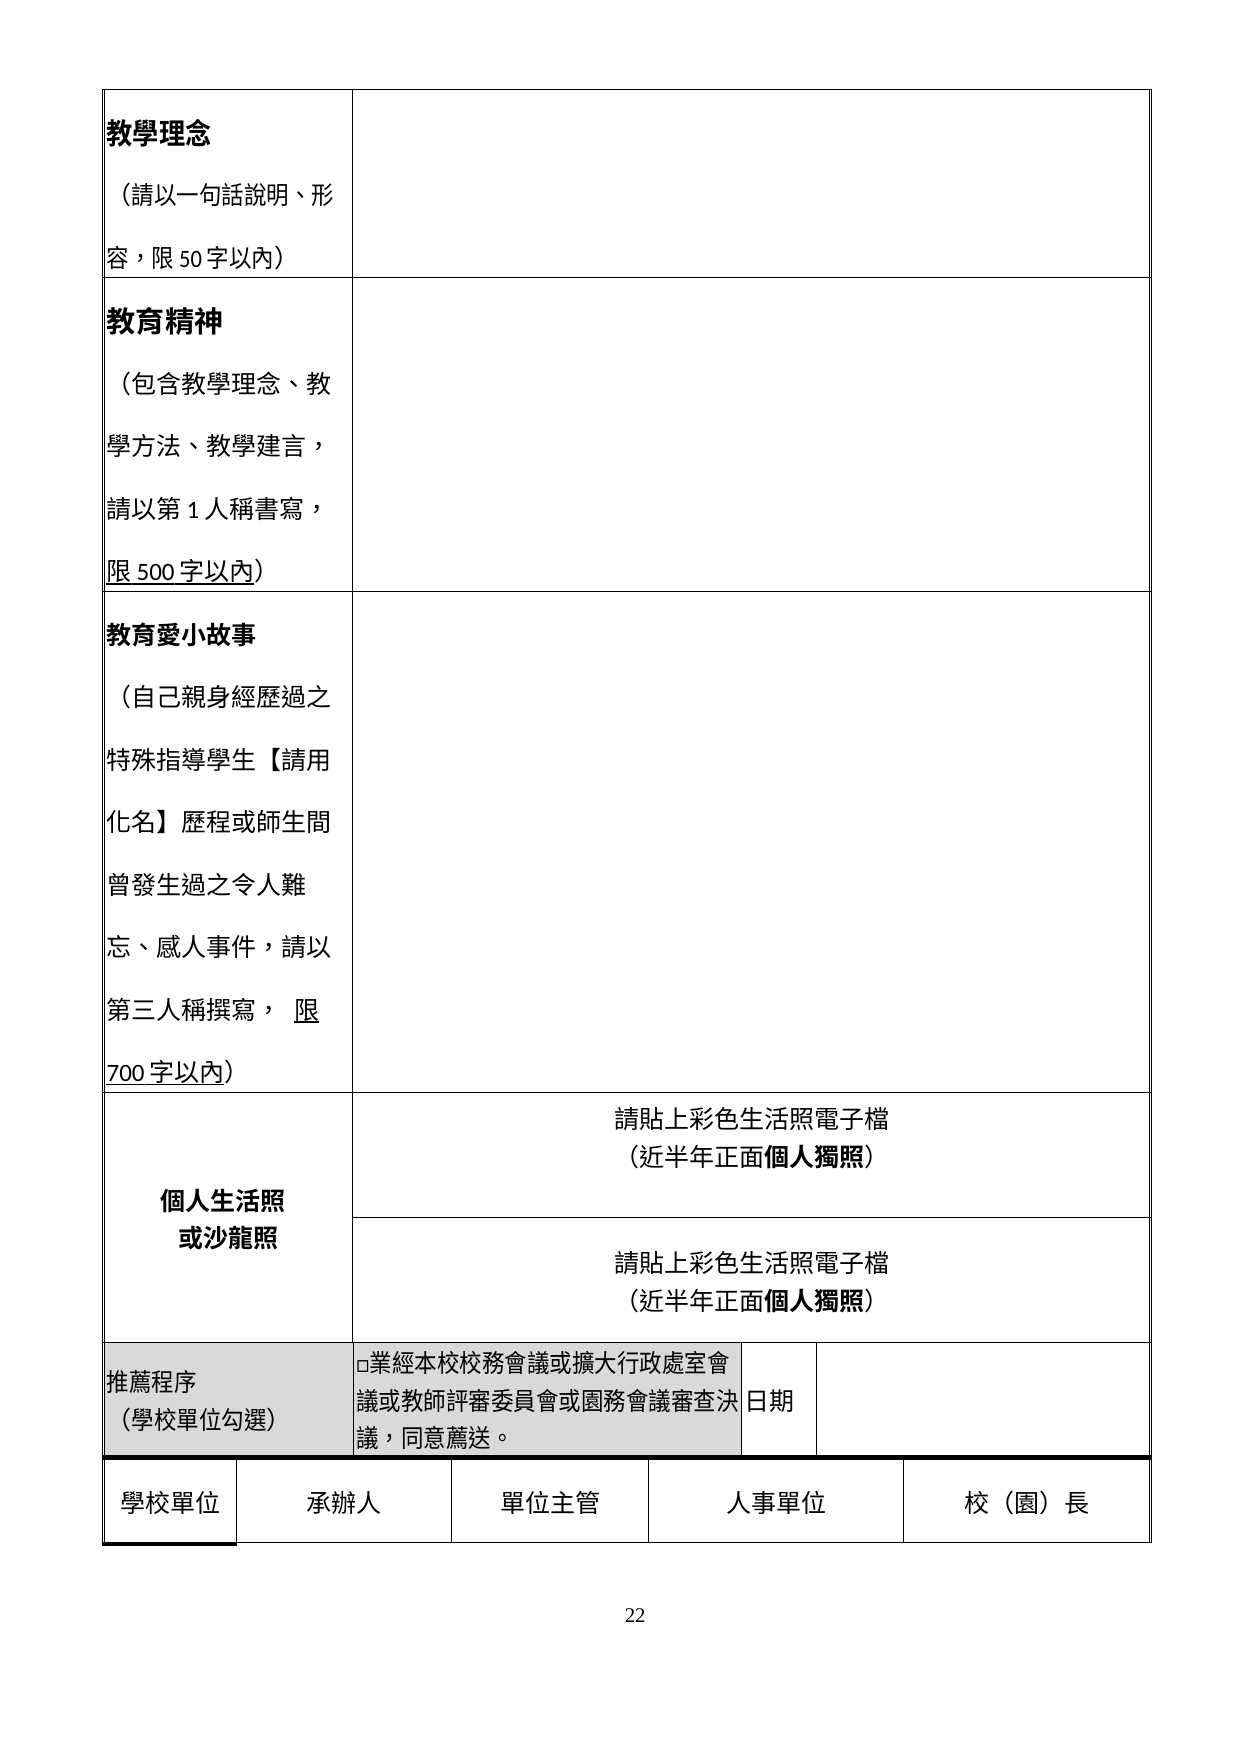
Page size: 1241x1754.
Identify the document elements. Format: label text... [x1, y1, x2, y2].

table_cell 學校單位 [105, 1460, 236, 1542]
table_cell □業經本校校務會議或擴大行政處室會議或教師評審委員會或園務會議審查決 議，同意薦送。 [354, 1343, 741, 1455]
table_cell 人事單位 [649, 1460, 903, 1542]
table_cell 校（園）長 [904, 1460, 1149, 1542]
table_cell 教學理念 （請以一句話說明、形容，限50字以內） [105, 90, 352, 277]
table_cell [353, 278, 1149, 591]
table_cell 請貼上彩色生活照電子檔 （近半年正面個人獨照） [353, 1093, 1149, 1217]
table_cell 請貼上彩色生活照電子檔 （近半年正面個人獨照） [353, 1218, 1149, 1342]
table_cell 教育愛小故事 （自己親身經歷過之特殊指導學生【請用化名】歷程或師生間曾發生過之令人難忘、感人事件，請以第三人稱撰寫， 限700字以內） [105, 592, 352, 1092]
table_cell 單位主管 [452, 1460, 648, 1542]
table_cell 日期 [742, 1343, 816, 1455]
table_cell [353, 90, 1149, 277]
table_cell 推薦程序 （學校單位勾選） [105, 1343, 353, 1455]
table_cell 教育精神 （包含教學理念、教學方法、教學建言，請以第1人稱書寫，限500字以內） [105, 278, 352, 591]
table_cell [817, 1343, 1149, 1455]
table_cell 個人生活照 或沙龍照 [105, 1093, 352, 1342]
table_cell 承辦人 [237, 1460, 451, 1542]
table_cell [353, 592, 1149, 1092]
